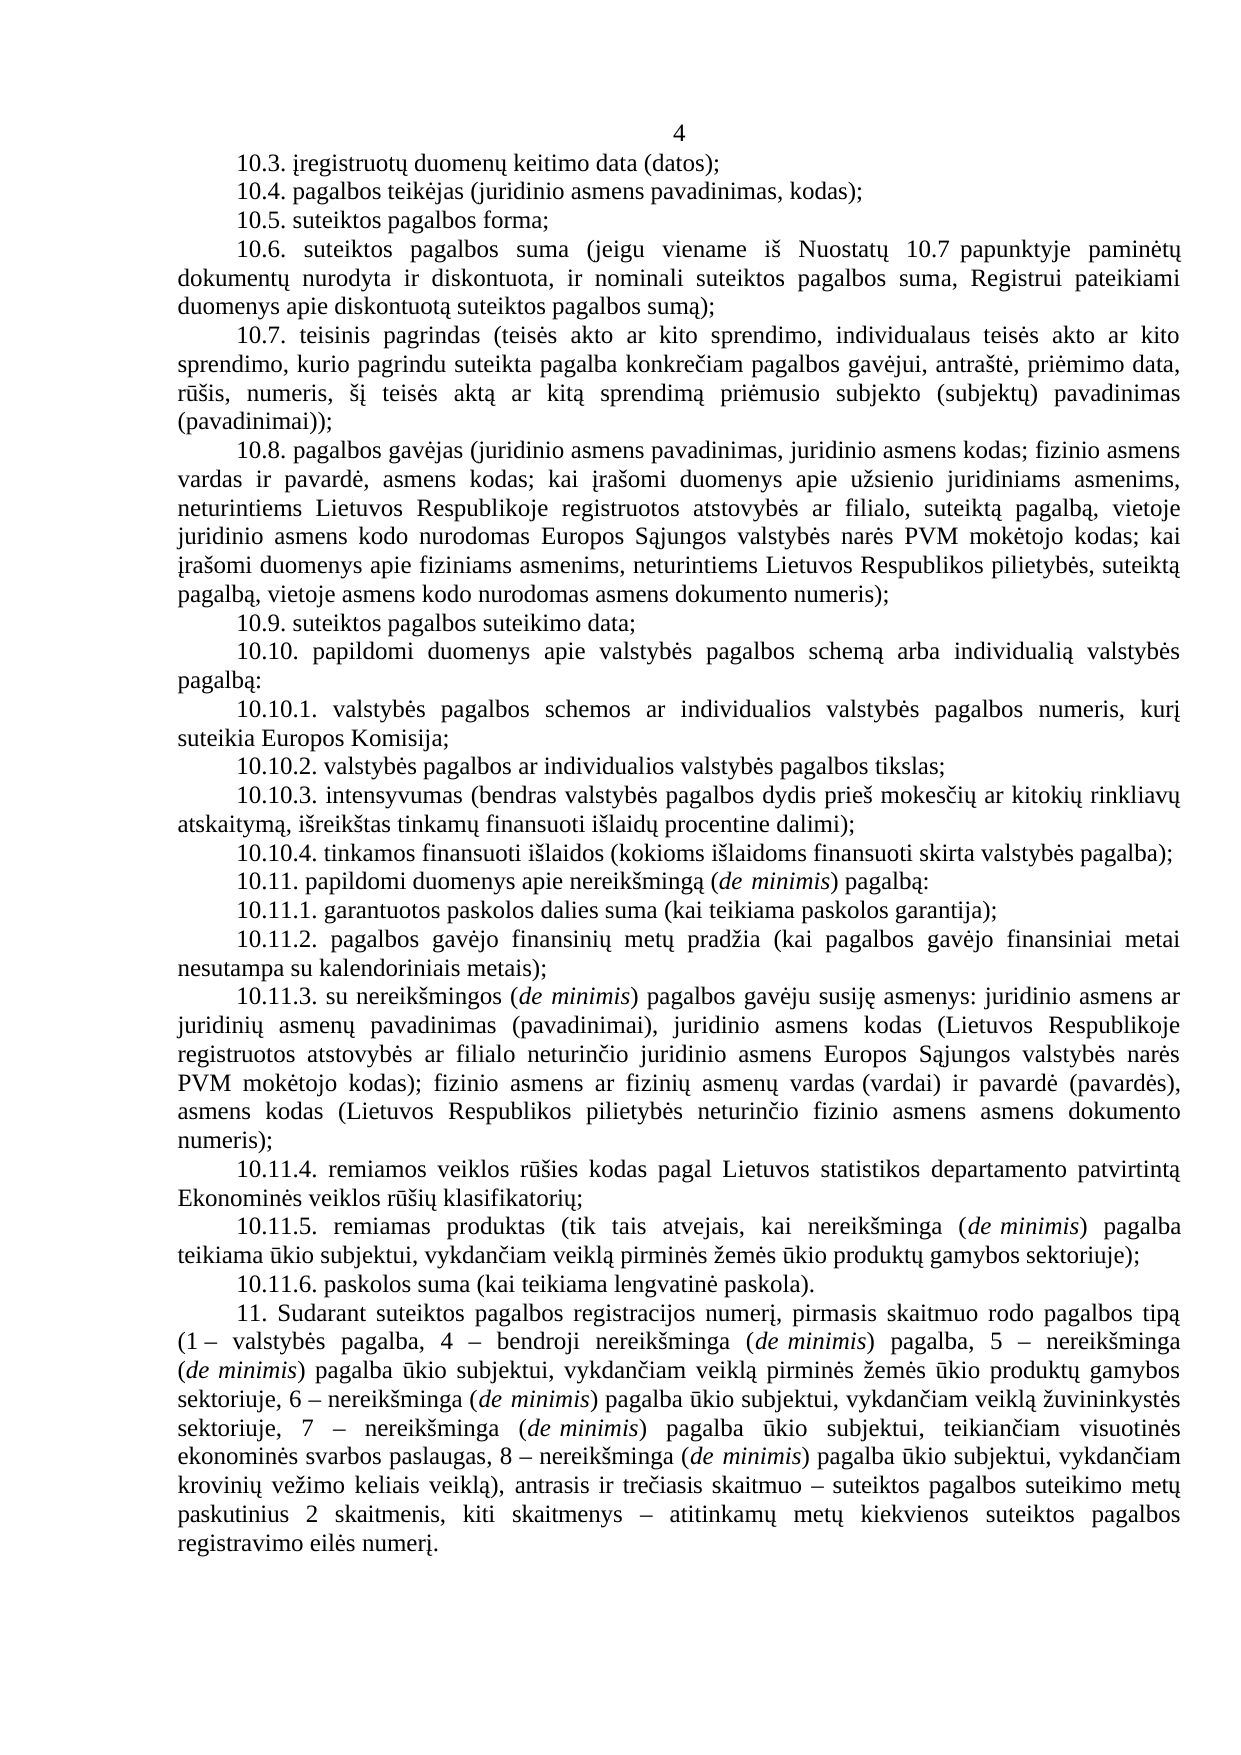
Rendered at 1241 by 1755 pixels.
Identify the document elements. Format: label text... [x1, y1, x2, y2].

text 10.11.1. garantuotos paskolos dalies suma (kai teikiama paskolos garantija); [177, 895, 1181, 924]
text 10.4. pagalbos teikėjas (juridinio asmens pavadinimas, kodas); [177, 176, 1181, 205]
text 10.6. suteiktos pagalbos suma (jeigu viename iš Nuostatų 10.7 papunktyje paminėtų dokumentų nurodyta ir diskontuota, ir nominali suteiktos pagalbos suma, Registrui pateikiami duomenys apie diskontuotą suteiktos pagalbos sumą); [177, 234, 1181, 320]
text 10.3. įregistruotų duomenų keitimo data (datos); [177, 148, 1181, 176]
text 10.7. teisinis pagrindas (teisės akto ar kito sprendimo, individualaus teisės akto ar kito sprendimo, kurio pagrindu suteikta pagalba konkrečiam pagalbos gavėjui, antraštė, priėmimo data, rūšis, numeris, šį teisės aktą ar kitą sprendimą priėmusio subjekto (subjektų) pavadinimas (pavadinimai)); [177, 320, 1181, 435]
text 10.10.1. valstybės pagalbos schemos ar individualios valstybės pagalbos numeris, kurį suteikia Europos Komisija; [177, 694, 1181, 751]
text 11. Sudarant suteiktos pagalbos registracijos numerį, pirmasis skaitmuo rodo pagalbos tipą (1 – valstybės pagalba, 4 – bendroji nereikšminga (de minimis) pagalba, 5 – nereikšminga (de minimis) pagalba ūkio subjektui, vykdančiam veiklą pirminės žemės ūkio produktų gamybos sektoriuje, 6 – nereikšminga (de minimis) pagalba ūkio subjektui, vykdančiam veiklą žuvininkystės sektoriuje, 7 – nereikšminga (de minimis) pagalba ūkio subjektui, teikiančiam visuotinės ekonominės svarbos paslaugas, 8 – nereikšminga (de minimis) pagalba ūkio subjektui, vykdančiam krovinių vežimo keliais veiklą), antrasis ir trečiasis skaitmuo – suteiktos pagalbos suteikimo metų paskutinius 2 skaitmenis, kiti skaitmenys – atitinkamų metų kiekvienos suteiktos pagalbos registravimo eilės numerį. [177, 1298, 1181, 1556]
text 10.11.2. pagalbos gavėjo finansinių metų pradžia (kai pagalbos gavėjo finansiniai metai nesutampa su kalendoriniais metais); [177, 924, 1181, 981]
text 10.11.4. remiamos veiklos rūšies kodas pagal Lietuvos statistikos departamento patvirtintą Ekonominės veiklos rūšių klasifikatorių; [177, 1154, 1181, 1211]
text 10.10.2. valstybės pagalbos ar individualios valstybės pagalbos tikslas; [177, 751, 1181, 780]
text 10.8. pagalbos gavėjas (juridinio asmens pavadinimas, juridinio asmens kodas; fizinio asmens vardas ir pavardė, asmens kodas; kai įrašomi duomenys apie užsienio juridiniams asmenims, neturintiems Lietuvos Respublikoje registruotos atstovybės ar filialo, suteiktą pagalbą, vietoje juridinio asmens kodo nurodomas Europos Sąjungos valstybės narės PVM mokėtojo kodas; kai įrašomi duomenys apie fiziniams asmenims, neturintiems Lietuvos Respublikos pilietybės, suteiktą pagalbą, vietoje asmens kodo nurodomas asmens dokumento numeris); [177, 435, 1181, 608]
text 10.5. suteiktos pagalbos forma; [177, 205, 1181, 234]
text 10.10. papildomi duomenys apie valstybės pagalbos schemą arba individualią valstybės pagalbą: [177, 636, 1181, 694]
text 10.9. suteiktos pagalbos suteikimo data; [177, 608, 1181, 636]
text 10.10.4. tinkamos finansuoti išlaidos (kokioms išlaidoms finansuoti skirta valstybės pagalba); [177, 838, 1181, 866]
text 10.11.6. paskolos suma (kai teikiama lengvatinė paskola). [177, 1269, 1181, 1298]
text 10.11.5. remiamas produktas (tik tais atvejais, kai nereikšminga (de minimis) pagalba teikiama ūkio subjektui, vykdančiam veiklą pirminės žemės ūkio produktų gamybos sektoriuje); [177, 1211, 1181, 1269]
text 10.11.3. su nereikšmingos (de minimis) pagalbos gavėju susiję asmenys: juridinio asmens ar juridinių asmenų pavadinimas (pavadinimai), juridinio asmens kodas (Lietuvos Respublikoje registruotos atstovybės ar filialo neturinčio juridinio asmens Europos Sąjungos valstybės narės PVM mokėtojo kodas); fizinio asmens ar fizinių asmenų vardas (vardai) ir pavardė (pavardės), asmens kodas (Lietuvos Respublikos pilietybės neturinčio fizinio asmens asmens dokumento numeris); [177, 981, 1181, 1154]
text 10.11. papildomi duomenys apie nereikšmingą (de minimis) pagalbą: [177, 866, 1181, 895]
text 10.10.3. intensyvumas (bendras valstybės pagalbos dydis prieš mokesčių ar kitokių rinkliavų atskaitymą, išreikštas tinkamų finansuoti išlaidų procentine dalimi); [177, 780, 1181, 838]
